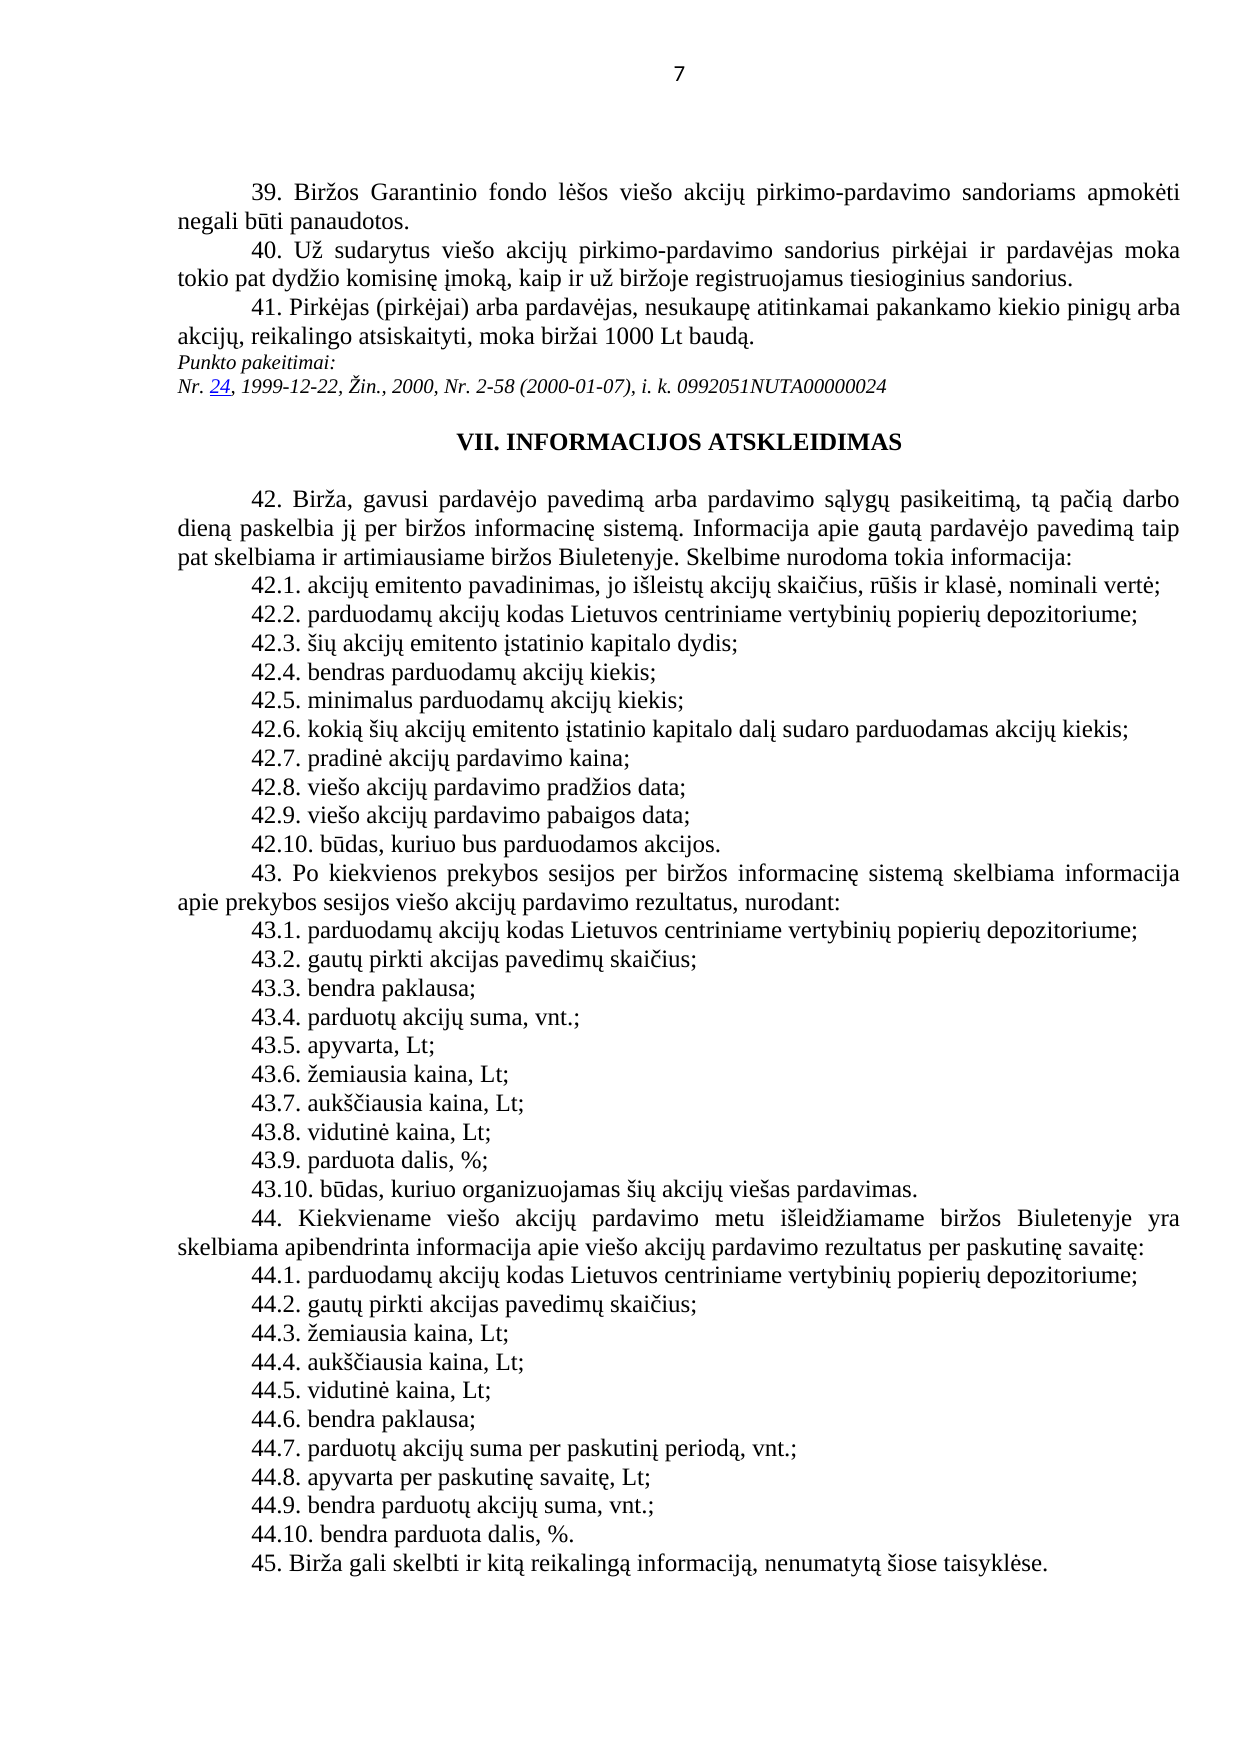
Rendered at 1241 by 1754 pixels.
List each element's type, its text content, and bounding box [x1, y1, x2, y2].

text 42.3. šių akcijų emitento įstatinio kapitalo dydis; [177, 628, 1181, 657]
text 43.9. parduota dalis, %; [177, 1145, 1181, 1174]
text 43.1. parduodamų akcijų kodas Lietuvos centriniame vertybinių popierių depozitoriume; [177, 915, 1181, 944]
text 43.3. bendra paklausa; [177, 973, 1181, 1002]
text 44.7. parduotų akcijų suma per paskutinį periodą, vnt.; [177, 1433, 1181, 1462]
text VII. Informacijos atskleidimas [177, 427, 1181, 455]
text 43.8. vidutinė kaina, Lt; [177, 1117, 1181, 1145]
text 42.10. būdas, kuriuo bus parduodamos akcijos. [177, 829, 1181, 858]
text 42. Birža, gavusi pardavėjo pavedimą arba pardavimo sąlygų pasikeitimą, tą pačią darbo dieną paskelbia jį per biržos informacinę sistemą. Informacija apie gautą pardavėjo pavedimą taip pat skelbiama ir artimiausiame biržos Biuletenyje. Skelbime nurodoma tokia informacija: [177, 484, 1181, 570]
text 44.4. aukščiausia kaina, Lt; [177, 1347, 1181, 1375]
text 44.3. žemiausia kaina, Lt; [177, 1318, 1181, 1347]
text 42.1. akcijų emitento pavadinimas, jo išleistų akcijų skaičius, rūšis ir klasė, nominali vertė; [177, 570, 1181, 599]
text 42.4. bendras parduodamų akcijų kiekis; [177, 657, 1181, 685]
text 44.9. bendra parduotų akcijų suma, vnt.; [177, 1490, 1181, 1519]
text 45. Birža gali skelbti ir kitą reikalingą informaciją, nenumatytą šiose taisyklėse. [177, 1548, 1181, 1577]
text 39. Biržos Garantinio fondo lėšos viešo akcijų pirkimo-pardavimo sandoriams apmokėti negali būti panaudotos. [177, 177, 1181, 235]
text 41. Pirkėjas (pirkėjai) arba pardavėjas, nesukaupę atitinkamai pakankamo kiekio pinigų arba akcijų, reikalingo atsiskaityti, moka biržai 1000 Lt baudą. [177, 292, 1181, 350]
text 43. Po kiekvienos prekybos sesijos per biržos informacinę sistemą skelbiama informacija apie prekybos sesijos viešo akcijų pardavimo rezultatus, nurodant: [177, 858, 1181, 915]
text 42.5. minimalus parduodamų akcijų kiekis; [177, 685, 1181, 714]
text 43.10. būdas, kuriuo organizuojamas šių akcijų viešas pardavimas. [177, 1174, 1181, 1203]
text 43.6. žemiausia kaina, Lt; [177, 1059, 1181, 1088]
text Punkto pakeitimai: [177, 350, 1181, 374]
text 43.2. gautų pirkti akcijas pavedimų skaičius; [177, 944, 1181, 973]
text 44.10. bendra parduota dalis, %. [177, 1519, 1181, 1548]
text Nr. 24, 1999-12-22, Žin., 2000, Nr. 2-58 (2000-01-07), i. k. 0992051NUTA00000024 [177, 374, 1181, 398]
text 40. Už sudarytus viešo akcijų pirkimo-pardavimo sandorius pirkėjai ir pardavėjas moka tokio pat dydžio komisinę įmoką, kaip ir už biržoje registruojamus tiesioginius sandorius. [177, 235, 1181, 292]
text 44.2. gautų pirkti akcijas pavedimų skaičius; [177, 1289, 1181, 1318]
text 42.6. kokią šių akcijų emitento įstatinio kapitalo dalį sudaro parduodamas akcijų kiekis; [177, 714, 1181, 743]
text 44.5. vidutinė kaina, Lt; [177, 1375, 1181, 1404]
text 44. Kiekviename viešo akcijų pardavimo metu išleidžiamame biržos Biuletenyje yra skelbiama apibendrinta informacija apie viešo akcijų pardavimo rezultatus per paskutinę savaitę: [177, 1203, 1181, 1260]
text 42.9. viešo akcijų pardavimo pabaigos data; [177, 800, 1181, 829]
text 44.8. apyvarta per paskutinę savaitę, Lt; [177, 1462, 1181, 1490]
text 43.5. apyvarta, Lt; [177, 1030, 1181, 1059]
text 42.2. parduodamų akcijų kodas Lietuvos centriniame vertybinių popierių depozitoriume; [177, 599, 1181, 628]
text 44.1. parduodamų akcijų kodas Lietuvos centriniame vertybinių popierių depozitoriume; [177, 1260, 1181, 1289]
text 42.7. pradinė akcijų pardavimo kaina; [177, 743, 1181, 772]
text 42.8. viešo akcijų pardavimo pradžios data; [177, 772, 1181, 800]
text 43.7. aukščiausia kaina, Lt; [177, 1088, 1181, 1117]
text 44.6. bendra paklausa; [177, 1404, 1181, 1433]
text 43.4. parduotų akcijų suma, vnt.; [177, 1002, 1181, 1030]
